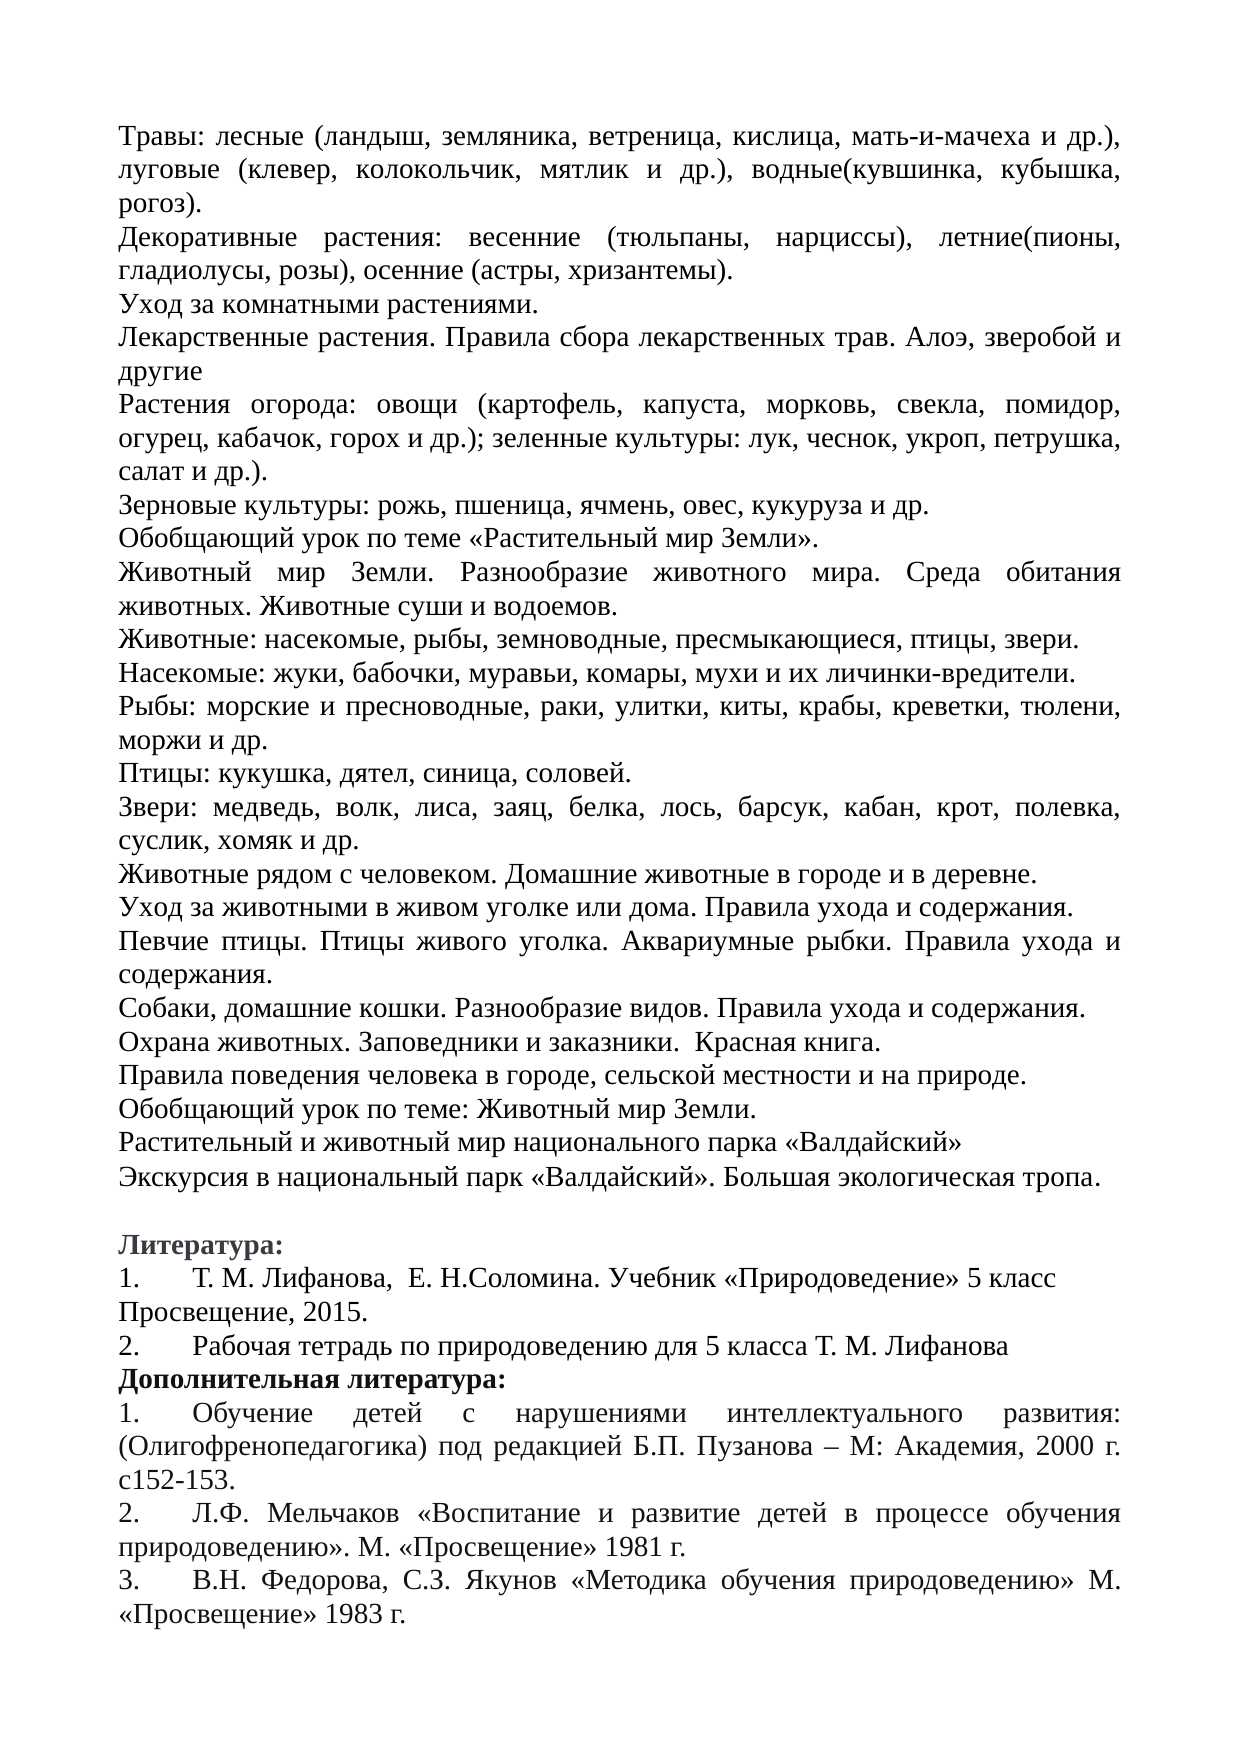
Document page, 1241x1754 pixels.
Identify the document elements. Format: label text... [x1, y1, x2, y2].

text Обобщающий урок по теме: Животный мир Земли. [118, 1091, 1122, 1124]
text Дополнительная литература: [118, 1361, 1122, 1395]
text Певчие птицы. Птицы живого уголка. Аквариумные рыбки. Правила ухода и содержания. [118, 923, 1122, 990]
text Уход за комнатными растениями. [118, 286, 1122, 319]
text Обобщающий урок по теме «Растительный мир Земли». [118, 521, 1122, 554]
text Звери: медведь, волк, лиса, заяц, белка, лось, барсук, кабан, крот, полевка, суслик, хомяк и др. [118, 789, 1122, 856]
text Уход за животными в живом уголке или дома. Правила ухода и содержания. [118, 889, 1122, 923]
text Правила поведения человека в городе, сельской местности и на природе. [118, 1057, 1122, 1091]
text Животный мир Земли. Разнообразие животного мира. Среда обитания животных. Животные суши и водоемов. [118, 554, 1122, 621]
text Зерновые культуры: рожь, пшеница, ячмень, овес, кукуруза и др. [118, 487, 1122, 521]
list Обучение детей с нарушениями интеллектуального развития: (Олигофренопедагогика) под редакцией Б.П. Пузанова – М: Академия, 2000 г. с152-153. [118, 1395, 1122, 1495]
text Декоративные растения: весенние (тюльпаны, нарциссы), летние(пионы, гладиолусы, розы), осенние (астры, хризантемы). [118, 219, 1122, 286]
text Растительный и животный мир национального парка «Валдайский» [118, 1124, 1122, 1158]
text Травы: лесные (ландыш, земляника, ветреница, кислица, мать-и-мачеха и др.), луговые (клевер, колокольчик, мятлик и др.), водные(кувшинка, кубышка, рогоз). [118, 118, 1122, 219]
text Насекомые: жуки, бабочки, муравьи, комары, мухи и их личинки-вредители. [118, 655, 1122, 688]
text Рыбы: морские и пресноводные, раки, улитки, киты, крабы, креветки, тюлени, моржи и др. [118, 688, 1122, 755]
list Л.Ф. Мельчаков «Воспитание и развитие детей в процессе обучения природоведению». М. «Просвещение» 1981 г. [118, 1495, 1122, 1562]
text Охрана животных. Заповедники и заказники. Красная книга. [118, 1024, 1122, 1057]
text Собаки, домашние кошки. Разнообразие видов. Правила ухода и содержания. [118, 990, 1122, 1024]
list В.Н. Федорова, С.З. Якунов «Методика обучения природоведению» М. «Просвещение» 1983 г. [118, 1562, 1122, 1629]
text Животные: насекомые, рыбы, земноводные, пресмыкающиеся, птицы, звери. [118, 621, 1122, 655]
text Экскурсия в национальный парк «Валдайский». Большая экологическая тропа. [118, 1158, 1122, 1193]
list Т. М. Лифанова, Е. Н.Соломина. Учебник «Природоведение» 5 класс Просвещение, 2015. [118, 1261, 1122, 1328]
text Лекарственные растения. Правила сбора лекарственных трав. Алоэ, зверобой и другие [118, 319, 1122, 386]
text Литература: [118, 1227, 1122, 1261]
text Птицы: кукушка, дятел, синица, соловей. [118, 755, 1122, 789]
text Растения огорода: овощи (картофель, капуста, морковь, свекла, помидор, огурец, кабачок, горох и др.); зеленные культуры: лук, чеснок, укроп, петрушка, салат и др.). [118, 386, 1122, 487]
list Рабочая тетрадь по природоведению для 5 класса Т. М. Лифанова [118, 1328, 1122, 1361]
text Животные рядом с человеком. Домашние животные в городе и в деревне. [118, 856, 1122, 889]
